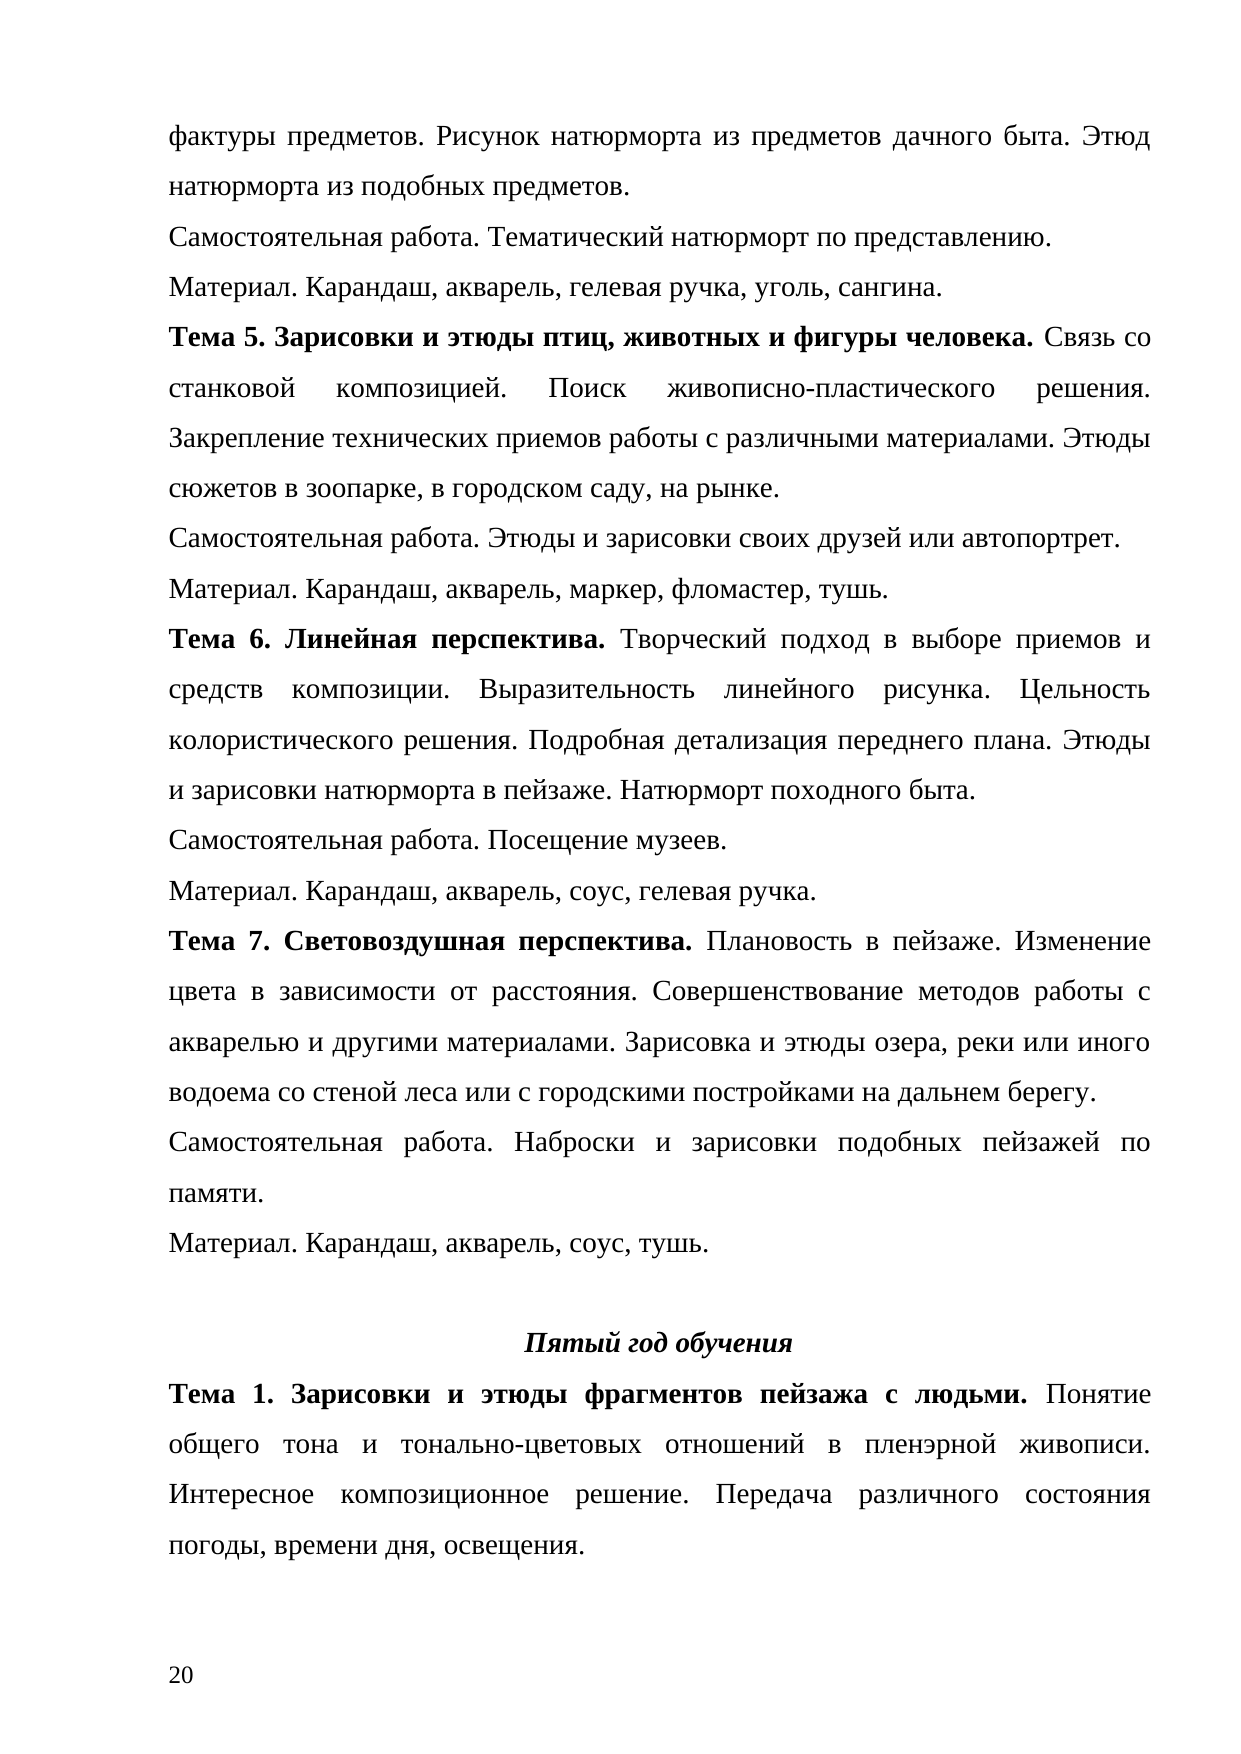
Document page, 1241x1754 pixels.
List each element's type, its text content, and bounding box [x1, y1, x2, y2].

text Материал. Карандаш, акварель, маркер, фломастер, тушь. [168, 571, 1152, 604]
text Тема 7. Световоздушная перспектива. Плановость в пейзаже. Изменение цвета в зависимости от расстояния. Совершенствование методов работы с акварелью и другими материалами. Зарисовка и этюды озера, реки или иного водоема со стеной леса или с городскими постройками на дальнем берегу. [168, 923, 1152, 1108]
text Материал. Карандаш, акварель, соус, гелевая ручка. [168, 873, 1152, 906]
text Тема 5. Зарисовки и этюды птиц, животных и фигуры человека. Связь со станковой композицией. Поиск живописно-пластического решения. Закрепление технических приемов работы с различными материалами. Этюды сюжетов в зоопарке, в городском саду, на рынке. [168, 319, 1152, 504]
text фактуры предметов. Рисунок натюрморта из предметов дачного быта. Этюд натюрморта из подобных предметов. [168, 118, 1152, 202]
text Материал. Карандаш, акварель, соус, тушь. [168, 1225, 1152, 1258]
text Пятый год обучения [168, 1326, 1152, 1359]
text Самостоятельная работа. Тематический натюрморт по представлению. [168, 219, 1152, 252]
text Самостоятельная работа. Этюды и зарисовки своих друзей или автопортрет. [168, 521, 1152, 554]
text Тема 1. Зарисовки и этюды фрагментов пейзажа с людьми. Понятие общего тона и тонально-цветовых отношений в пленэрной живописи. Интересное композиционное решение. Передача различного состояния погоды, времени дня, освещения. [168, 1376, 1152, 1560]
text Самостоятельная работа. Посещение музеев. [168, 822, 1152, 856]
text Самостоятельная работа. Наброски и зарисовки подобных пейзажей по памяти. [168, 1124, 1152, 1208]
text Тема 6. Линейная перспектива. Творческий подход в выборе приемов и средств композиции. Выразительность линейного рисунка. Цельность колористического решения. Подробная детализация переднего плана. Этюды и зарисовки натюрморта в пейзаже. Натюрморт походного быта. [168, 621, 1152, 806]
text Материал. Карандаш, акварель, гелевая ручка, уголь, сангина. [168, 269, 1152, 303]
